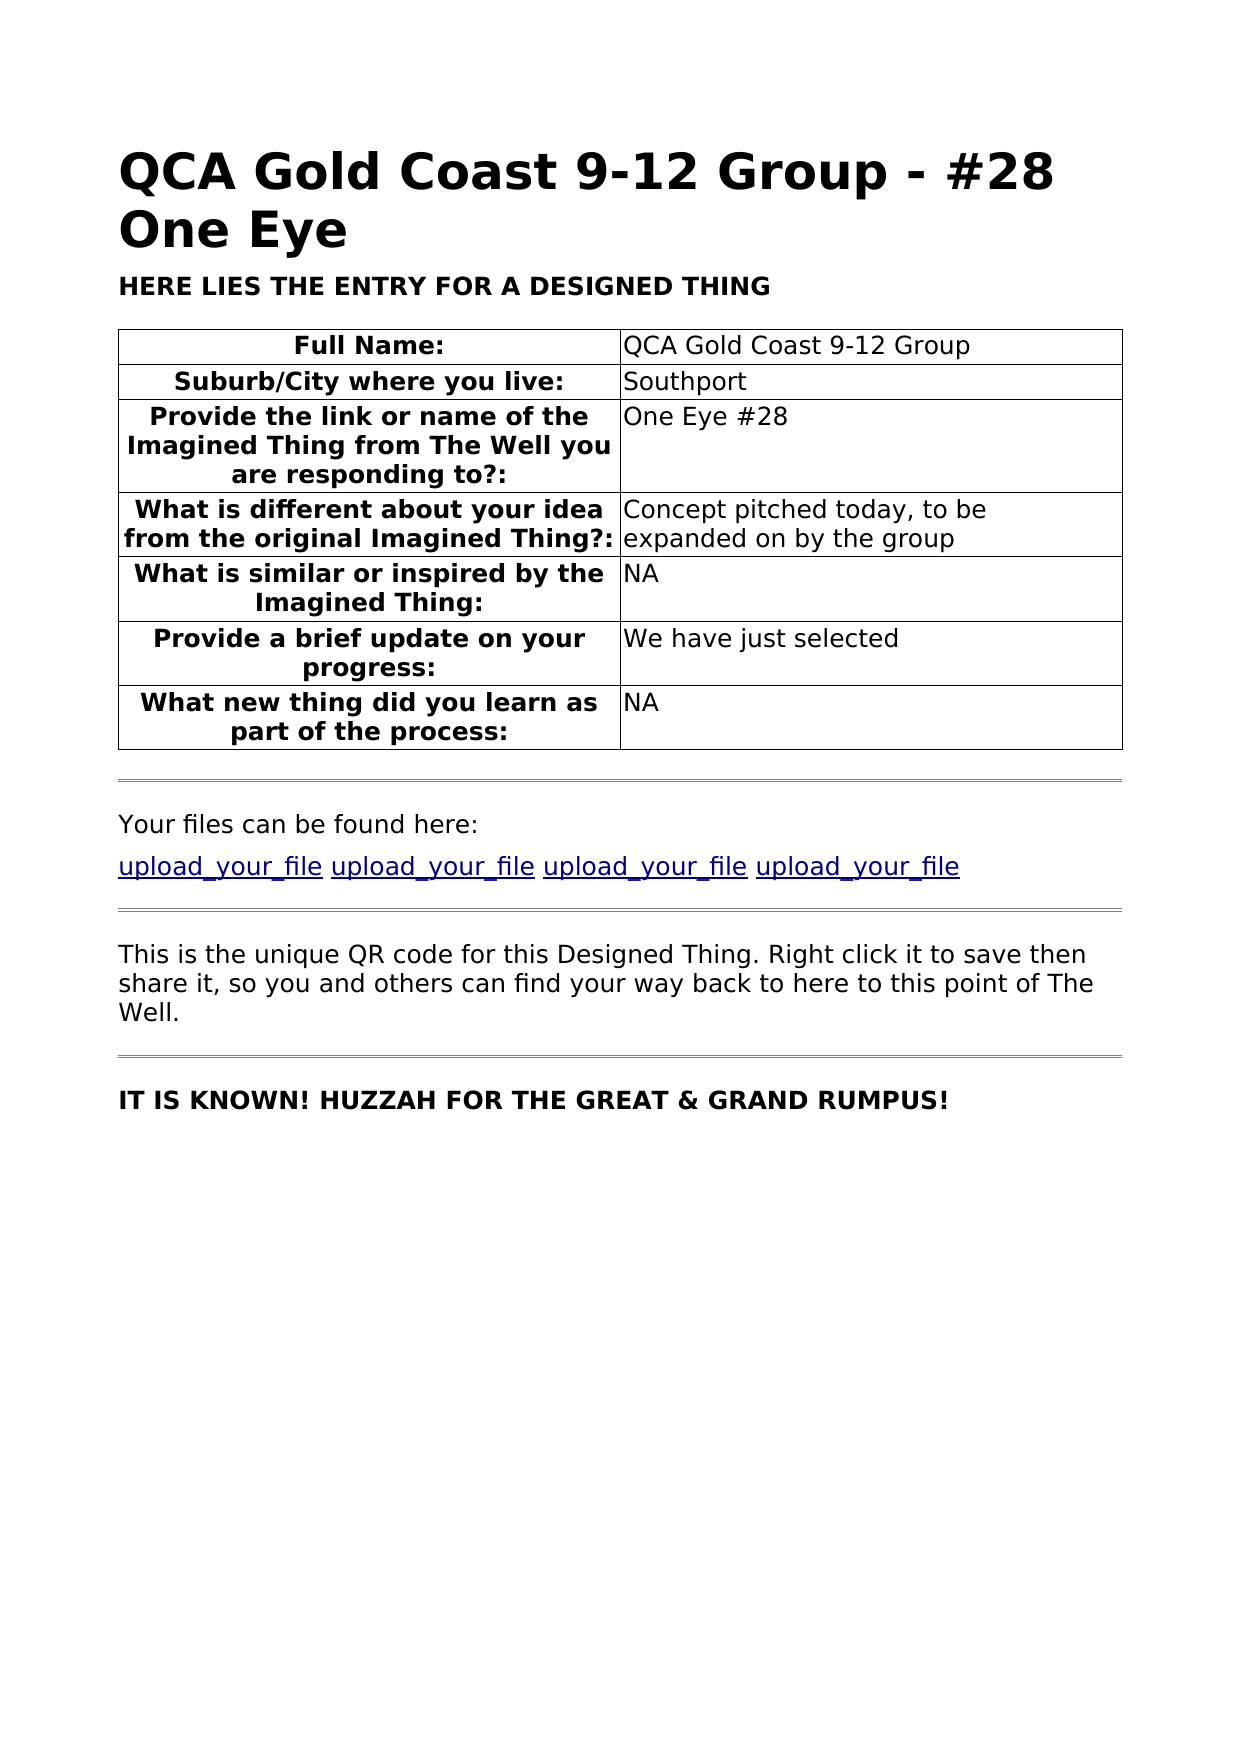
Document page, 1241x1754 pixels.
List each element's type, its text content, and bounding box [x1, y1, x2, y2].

table_cell What is similar or inspired by the Imagined Thing: [119, 557, 620, 621]
text HERE LIES THE ENTRY FOR A DESIGNED THING [118, 272, 1122, 301]
text This is the unique QR code for this Designed Thing. Right click it to save then share it, so you and others can find your way back to here to this point of The Well. [118, 940, 1122, 1028]
table_cell Southport [621, 365, 1122, 399]
table_cell What new thing did you learn as part of the process: [119, 686, 620, 749]
table_header Full Name: [119, 330, 620, 364]
table_cell NA [621, 557, 1122, 621]
text Your files can be found here: [118, 811, 1122, 840]
table_cell Provide the link or name of the Imagined Thing from The Well you are responding to?: [119, 400, 620, 492]
table_cell Suburb/City where you live: [119, 365, 620, 399]
table_cell We have just selected [621, 622, 1122, 685]
table_cell One Eye #28 [621, 400, 1122, 492]
table_header QCA Gold Coast 9-12 Group [621, 330, 1122, 364]
table_cell Concept pitched today, to be expanded on by the group [621, 493, 1122, 556]
text IT IS KNOWN! HUZZAH FOR THE GREAT & GRAND RUMPUS! [118, 1087, 1122, 1116]
table_cell NA [621, 686, 1122, 749]
table_cell Provide a brief update on your progress: [119, 622, 620, 685]
subtitle QCA Gold Coast 9-12 Group - #28 One Eye [118, 143, 1122, 259]
text upload_your_file upload_your_file upload_your_file upload_your_file [118, 852, 1122, 881]
table_cell What is different about your idea from the original Imagined Thing?: [119, 493, 620, 556]
